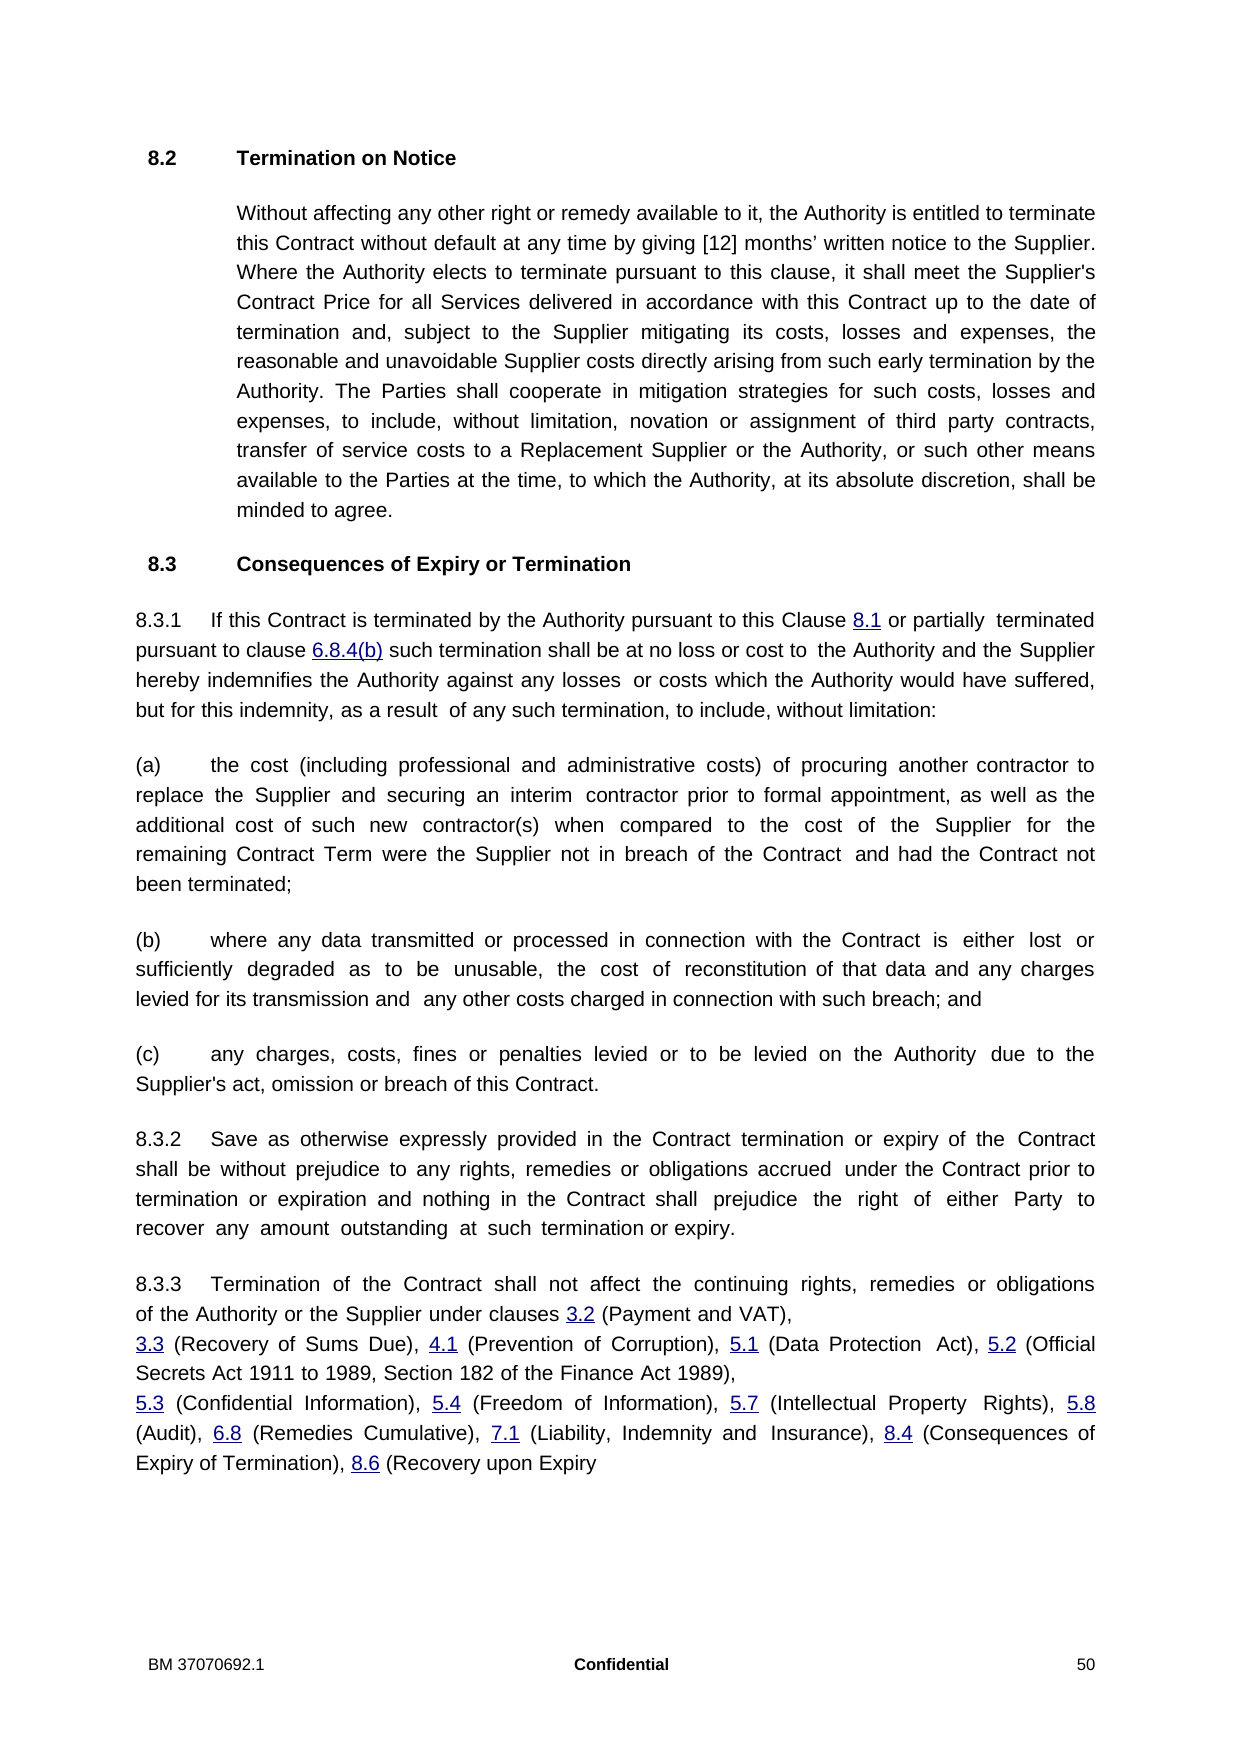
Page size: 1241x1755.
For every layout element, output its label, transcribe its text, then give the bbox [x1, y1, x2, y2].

list If this Contract is terminated by the Authority pursuant to this Clause 8.1 or partially terminated pursuant to clause 6.8.4(b) such termination shall be at no loss or cost to the Authority and the Supplier hereby indemnifies the Authority against any losses or costs which the Authority would have suffered, but for this indemnity, as a result of any such termination, to include, without limitation: [135, 608, 1096, 721]
list where any data transmitted or processed in connection with the Contract is either lost or sufficiently degraded as to be unusable, the cost of reconstitution of that data and any charges levied for its transmission and any other costs charged in connection with such breach; and [135, 927, 1095, 1011]
list any charges, costs, fines or penalties levied or to be levied on the Authority due to the Supplier's act, omission or breach of this Contract. [135, 1042, 1095, 1095]
subtitle Termination on Notice [148, 145, 1107, 169]
list Save as otherwise expressly provided in the Contract termination or expiry of the Contract shall be without prejudice to any rights, remedies or obligations accrued under the Contract prior to termination or expiration and nothing in the Contract shall prejudice the right of either Party to recover any amount outstanding at such termination or expiry. [135, 1127, 1095, 1240]
text Without affecting any other right or remedy available to it, the Authority is entitled to terminate this Contract without default at any time by giving [12] months’ written notice to the Supplier. Where the Authority elects to terminate pursuant to this clause, it shall meet the Supplier's Contract Price for all Services delivered in accordance with this Contract up to the date of termination and, subject to the Supplier mitigating its costs, losses and expenses, the reasonable and unavoidable Supplier costs directly arising from such early termination by the Authority. The Parties shall cooperate in mitigation strategies for such costs, losses and expenses, to include, without limitation, novation or assignment of third party contracts, transfer of service costs to a Replacement Supplier or the Authority, or such other means available to the Parties at the time, to which the Authority, at its absolute discretion, shall be minded to agree. [236, 201, 1096, 522]
text 5.3 (Confidential Information), 5.4 (Freedom of Information), 5.7 (Intellectual Property Rights), 5.8 (Audit), 6.8 (Remedies Cumulative), 7.1 (Liability, Indemnity and Insurance), 8.4 (Consequences of Expiry of Termination), 8.6 (Recovery upon Expiry [135, 1391, 1096, 1475]
list Termination of the Contract shall not affect the continuing rights, remedies or obligations of the Authority or the Supplier under clauses 3.2 (Payment and VAT), [135, 1271, 1096, 1325]
subtitle Consequences of Expiry or Termination [148, 552, 1107, 576]
text 3.3 (Recovery of Sums Due), 4.1 (Prevention of Corruption), 5.1 (Data Protection Act), 5.2 (Official Secrets Act 1911 to 1989, Section 182 of the Finance Act 1989), [135, 1331, 1096, 1385]
list the cost (including professional and administrative costs) of procuring another contractor to replace the Supplier and securing an interim contractor prior to formal appointment, as well as the additional cost of such new contractor(s) when compared to the cost of the Supplier for the remaining Contract Term were the Supplier not in breach of the Contract and had the Contract not been terminated; [135, 753, 1095, 896]
